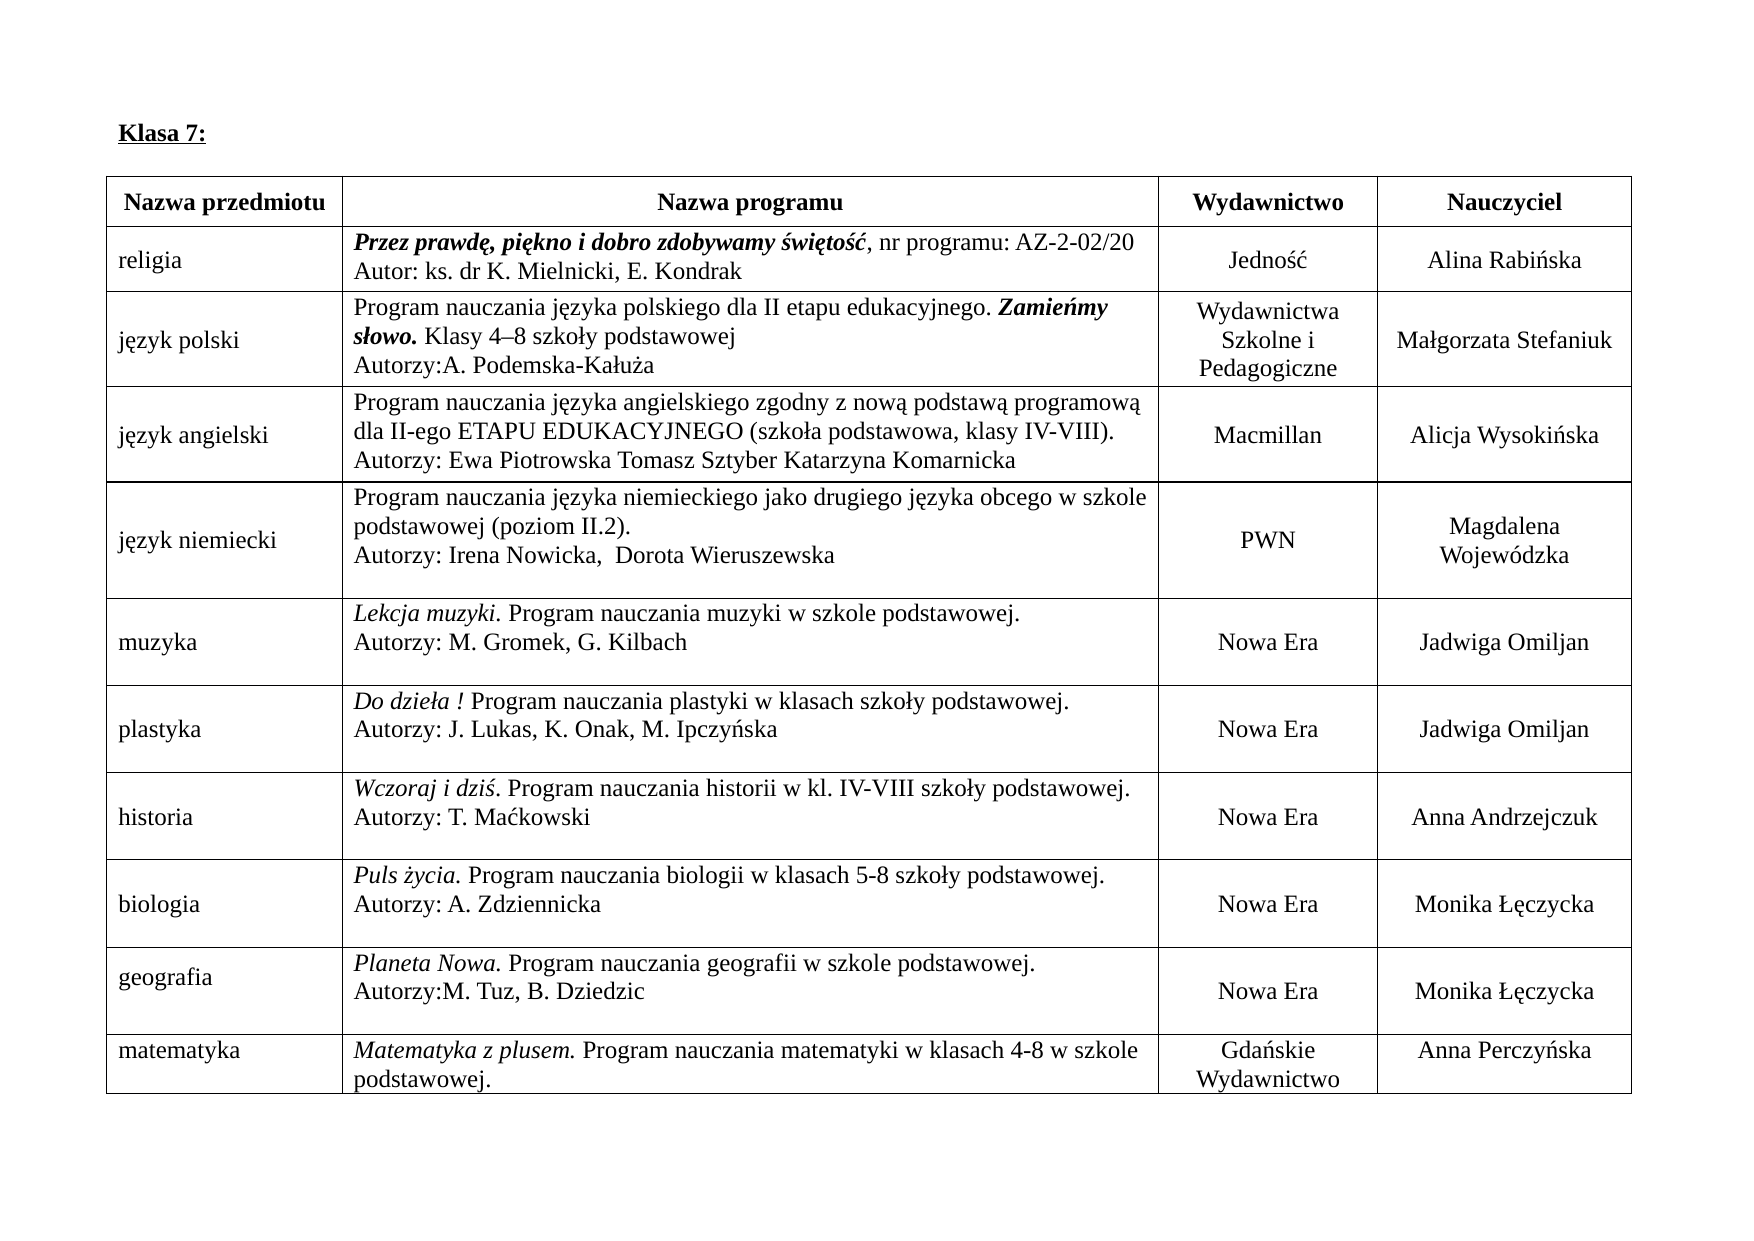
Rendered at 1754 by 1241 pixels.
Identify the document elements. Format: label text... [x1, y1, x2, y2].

table_cell Do dzieła ! Program nauczania plastyki w klasach szkoły podstawowej. Autorzy: J. Lukas, K. Onak, M. Ipczyńska [343, 686, 1158, 772]
table_cell Puls życia. Program nauczania biologii w klasach 5-8 szkoły podstawowej. Autorzy: A. Zdziennicka [343, 860, 1158, 947]
text Klasa 7: [118, 118, 1636, 147]
table_cell Lekcja muzyki. Program nauczania muzyki w szkole podstawowej. Autorzy: M. Gromek, G. Kilbach [343, 599, 1158, 685]
table_cell Matematyka z plusem. Program nauczania matematyki w klasach 4-8 w szkole podstawowej. [343, 1035, 1158, 1092]
table_cell plastyka [107, 686, 342, 772]
table_cell Nowa Era [1159, 686, 1377, 772]
table_cell Nowa Era [1159, 948, 1377, 1034]
table_cell biologia [107, 860, 342, 947]
table_cell język polski [107, 292, 342, 386]
table_cell Macmillan [1159, 387, 1377, 481]
table_cell Magdalena Wojewódzka [1378, 483, 1631, 597]
table_cell Przez prawdę, piękno i dobro zdobywamy świętość, nr programu: AZ-2-02/20 Autor: ks. dr K. Mielnicki, E. Kondrak [343, 227, 1158, 291]
table_cell Anna Andrzejczuk [1378, 773, 1631, 859]
table_cell Program nauczania języka niemieckiego jako drugiego języka obcego w szkole podstawowej (poziom II.2). Autorzy: Irena Nowicka, Dorota Wieruszewska [343, 483, 1158, 597]
table_cell geografia [107, 948, 342, 1034]
table_cell Anna Perczyńska [1378, 1035, 1631, 1092]
table_cell Alina Rabińska [1378, 227, 1631, 291]
table_cell Monika Łęczycka [1378, 948, 1631, 1034]
table_header Nazwa programu [343, 177, 1158, 226]
table_cell język angielski [107, 387, 342, 481]
table_cell Program nauczania języka polskiego dla II etapu edukacyjnego. Zamieńmy słowo. Klasy 4–8 szkoły podstawowej Autorzy:A. Podemska-Kałuża [343, 292, 1158, 386]
table_cell Nowa Era [1159, 773, 1377, 859]
table_cell matematyka [107, 1035, 342, 1092]
table_header Wydawnictwo [1159, 177, 1377, 226]
table_cell Wczoraj i dziś. Program nauczania historii w kl. IV-VIII szkoły podstawowej. Autorzy: T. Maćkowski [343, 773, 1158, 859]
table_header Nazwa przedmiotu [107, 177, 342, 226]
table_cell Jedność [1159, 227, 1377, 291]
table_cell PWN [1159, 483, 1377, 597]
table_cell Gdańskie Wydawnictwo [1159, 1035, 1377, 1092]
table_cell Nowa Era [1159, 860, 1377, 947]
table_cell muzyka [107, 599, 342, 685]
table_cell Nowa Era [1159, 599, 1377, 685]
table_cell Wydawnictwa Szkolne i Pedagogiczne [1159, 292, 1377, 386]
table_cell Jadwiga Omiljan [1378, 599, 1631, 685]
table_cell Alicja Wysokińska [1378, 387, 1631, 481]
table_cell religia [107, 227, 342, 291]
table_cell Małgorzata Stefaniuk [1378, 292, 1631, 386]
table_header Nauczyciel [1378, 177, 1631, 226]
table_cell Monika Łęczycka [1378, 860, 1631, 947]
table_cell Planeta Nowa. Program nauczania geografii w szkole podstawowej. Autorzy:M. Tuz, B. Dziedzic [343, 948, 1158, 1034]
table_cell język niemiecki [107, 483, 342, 597]
table_cell historia [107, 773, 342, 859]
table_cell Jadwiga Omiljan [1378, 686, 1631, 772]
table_cell Program nauczania języka angielskiego zgodny z nową podstawą programową dla II-ego ETAPU EDUKACYJNEGO (szkoła podstawowa, klasy IV-VIII). Autorzy: Ewa Piotrowska Tomasz Sztyber Katarzyna Komarnicka [343, 387, 1158, 481]
